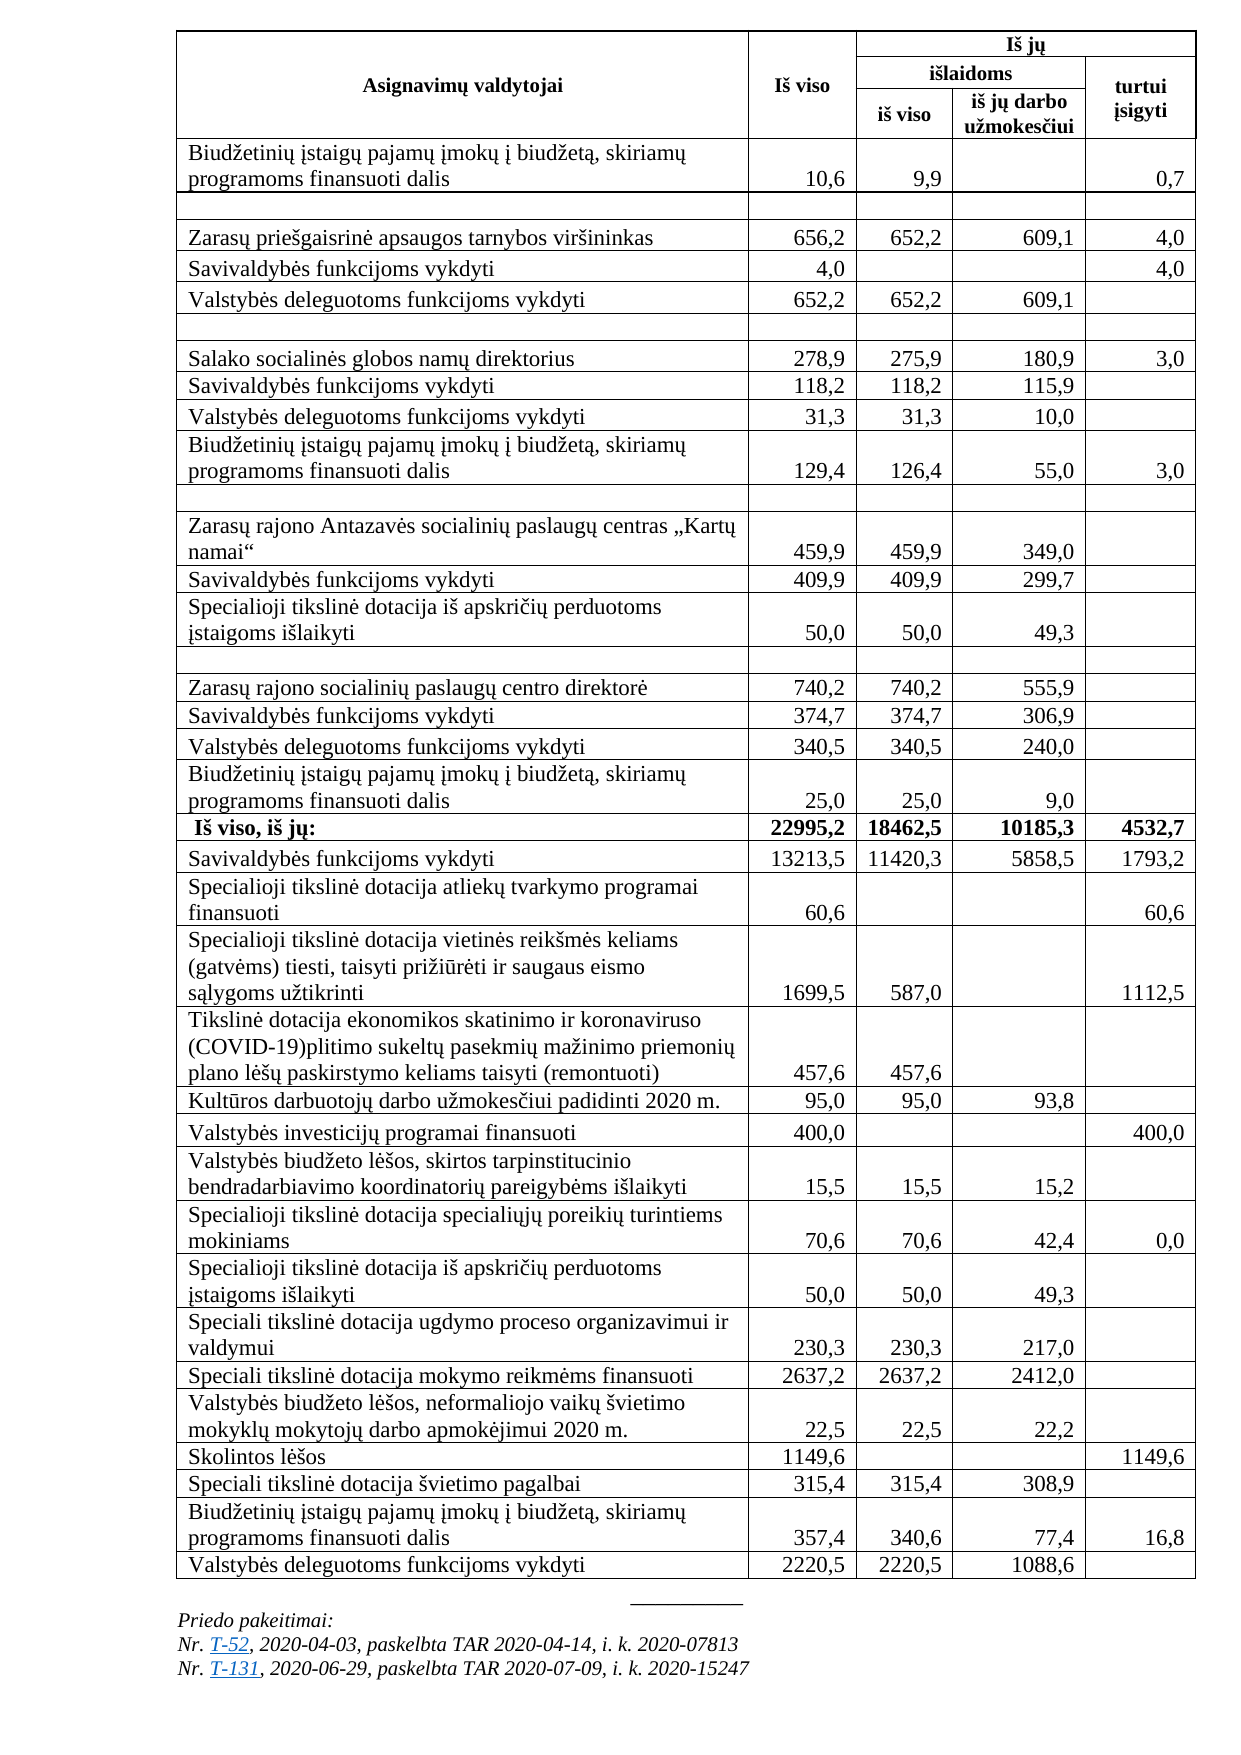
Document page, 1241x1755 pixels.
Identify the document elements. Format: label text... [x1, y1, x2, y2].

table_cell [749, 193, 856, 219]
table_cell 42,4 [953, 1201, 1085, 1253]
table_cell 240,0 [953, 729, 1085, 759]
table_cell [1086, 1389, 1195, 1442]
table_cell 10,6 [749, 139, 856, 191]
table_cell 275,9 [857, 341, 952, 371]
table_cell [857, 251, 952, 281]
text Nr. T-131, 2020-06-29, paskelbta TAR 2020-07-09, i. k. 2020-15247 [177, 1656, 1196, 1680]
table_cell 15,5 [749, 1147, 856, 1199]
table_cell 11420,3 [857, 841, 952, 872]
table_cell [1086, 1087, 1195, 1113]
table_cell [857, 314, 952, 340]
table_cell 555,9 [953, 674, 1085, 701]
table_cell iš viso [857, 89, 952, 138]
table_cell Savivaldybės funkcijoms vykdyti [177, 251, 748, 281]
table_cell [953, 1007, 1085, 1086]
table_cell [177, 193, 748, 219]
table_cell 5858,5 [953, 841, 1085, 872]
table_cell [749, 314, 856, 340]
table_cell 652,2 [857, 220, 952, 250]
table_cell 217,0 [953, 1308, 1085, 1361]
table_cell 9,9 [857, 139, 952, 191]
table_cell [177, 485, 748, 511]
table_cell 55,0 [953, 431, 1085, 483]
table_cell 609,1 [953, 220, 1085, 250]
table_cell [857, 647, 952, 673]
table_cell [1086, 647, 1195, 673]
table_cell Zarasų rajono Antazavės socialinių paslaugų centras „Kartų namai“ [177, 512, 748, 565]
table_cell 400,0 [749, 1114, 856, 1146]
table_cell Speciali tikslinė dotacija mokymo reikmėms finansuoti [177, 1362, 748, 1388]
table_cell 740,2 [857, 674, 952, 701]
table_cell 22,5 [857, 1389, 952, 1442]
table_cell Specialioji tikslinė dotacija iš apskričių perduotoms įstaigoms išlaikyti [177, 593, 748, 646]
table_cell 9,0 [953, 760, 1085, 813]
table_cell Iš viso, iš jų: [177, 814, 748, 840]
table_cell Biudžetinių įstaigų pajamų įmokų į biudžetą, skiriamų programoms finansuoti dalis [177, 760, 748, 813]
table_cell 340,6 [857, 1498, 952, 1551]
table_header Iš viso [749, 32, 856, 138]
table_cell [1086, 674, 1195, 701]
table_cell [1086, 1254, 1195, 1307]
table_cell 180,9 [953, 341, 1085, 371]
table_cell 374,7 [749, 702, 856, 728]
table_cell 25,0 [857, 760, 952, 813]
table_cell 10,0 [953, 400, 1085, 430]
table_cell Valstybės deleguotoms funkcijoms vykdyti [177, 400, 748, 430]
table_cell [1086, 512, 1195, 565]
table_cell [953, 926, 1085, 1006]
table_cell [1086, 1308, 1195, 1361]
table_cell Biudžetinių įstaigų pajamų įmokų į biudžetą, skiriamų programoms finansuoti dalis [177, 431, 748, 483]
text Nr. T-52, 2020-04-03, paskelbta TAR 2020-04-14, i. k. 2020-07813 [177, 1632, 1196, 1656]
table_cell 349,0 [953, 512, 1085, 565]
table_cell 340,5 [857, 729, 952, 759]
table_cell išlaidoms [857, 57, 1085, 87]
table_cell Valstybės deleguotoms funkcijoms vykdyti [177, 282, 748, 312]
table_cell [749, 485, 856, 511]
table_cell Speciali tikslinė dotacija ugdymo proceso organizavimui ir valdymui [177, 1308, 748, 1361]
table_cell [1086, 1470, 1195, 1497]
table_cell 459,9 [749, 512, 856, 565]
table_cell 308,9 [953, 1470, 1085, 1497]
table_cell [1086, 1362, 1195, 1388]
table_cell 118,2 [749, 372, 856, 398]
table_cell 315,4 [749, 1470, 856, 1497]
table_cell 129,4 [749, 431, 856, 483]
text _________ [177, 1579, 1196, 1608]
table_cell [857, 485, 952, 511]
table_cell [1086, 1007, 1195, 1086]
table_cell [1086, 372, 1195, 398]
table_cell [953, 873, 1085, 925]
table_cell 4,0 [1086, 251, 1195, 281]
table_cell 1149,6 [749, 1443, 856, 1469]
table_cell Biudžetinių įstaigų pajamų įmokų į biudžetą, skiriamų programoms finansuoti dalis [177, 1498, 748, 1551]
table_cell 740,2 [749, 674, 856, 701]
table_cell 230,3 [749, 1308, 856, 1361]
table_cell 278,9 [749, 341, 856, 371]
table_cell Zarasų priešgaisrinė apsaugos tarnybos viršininkas [177, 220, 748, 250]
table_cell 409,9 [749, 566, 856, 592]
table_cell 656,2 [749, 220, 856, 250]
table_cell [1086, 282, 1195, 312]
table_cell [953, 485, 1085, 511]
table_header Asignavimų valdytojai [177, 32, 748, 138]
table_cell 3,0 [1086, 431, 1195, 483]
table_cell 2220,5 [857, 1552, 952, 1578]
table_cell Savivaldybės funkcijoms vykdyti [177, 841, 748, 872]
table_cell Valstybės deleguotoms funkcijoms vykdyti [177, 1552, 748, 1578]
table_cell 1112,5 [1086, 926, 1195, 1006]
table_cell Zarasų rajono socialinių paslaugų centro direktorė [177, 674, 748, 701]
table_cell Savivaldybės funkcijoms vykdyti [177, 702, 748, 728]
table_cell 1699,5 [749, 926, 856, 1006]
table_cell 15,5 [857, 1147, 952, 1199]
table_cell 49,3 [953, 593, 1085, 646]
table_cell Skolintos lėšos [177, 1443, 748, 1469]
table_cell 77,4 [953, 1498, 1085, 1551]
table_cell 409,9 [857, 566, 952, 592]
table_cell Tikslinė dotacija ekonomikos skatinimo ir koronaviruso (COVID-19)plitimo sukeltų pasekmių mažinimo priemonių plano lėšų paskirstymo keliams taisyti (remontuoti) [177, 1007, 748, 1086]
table_cell 49,3 [953, 1254, 1085, 1307]
table_cell [953, 251, 1085, 281]
table_cell 299,7 [953, 566, 1085, 592]
table_cell 652,2 [749, 282, 856, 312]
table_cell [1086, 593, 1195, 646]
table_cell 95,0 [857, 1087, 952, 1113]
table_cell Specialioji tikslinė dotacija atliekų tvarkymo programai finansuoti [177, 873, 748, 925]
table_cell 18462,5 [857, 814, 952, 840]
table_cell 400,0 [1086, 1114, 1195, 1146]
table_cell 60,6 [1086, 873, 1195, 925]
table_cell 70,6 [749, 1201, 856, 1253]
table_cell Specialioji tikslinė dotacija iš apskričių perduotoms įstaigoms išlaikyti [177, 1254, 748, 1307]
table_cell 306,9 [953, 702, 1085, 728]
table_cell 609,1 [953, 282, 1085, 312]
table_cell 13213,5 [749, 841, 856, 872]
table_cell 15,2 [953, 1147, 1085, 1199]
table_cell 459,9 [857, 512, 952, 565]
table_cell [857, 1443, 952, 1469]
table_cell Valstybės biudžeto lėšos, skirtos tarpinstitucinio bendradarbiavimo koordinatorių pareigybėms išlaikyti [177, 1147, 748, 1199]
table_cell 2637,2 [857, 1362, 952, 1388]
table_cell Specialioji tikslinė dotacija specialiųjų poreikių turintiems mokiniams [177, 1201, 748, 1253]
table_cell [1086, 729, 1195, 759]
table_cell [953, 139, 1085, 191]
table_cell 2220,5 [749, 1552, 856, 1578]
table_cell [1086, 702, 1195, 728]
table_cell 93,8 [953, 1087, 1085, 1113]
table_cell 1088,6 [953, 1552, 1085, 1578]
table_cell [1086, 566, 1195, 592]
table_cell 70,6 [857, 1201, 952, 1253]
table_cell 25,0 [749, 760, 856, 813]
table_cell 374,7 [857, 702, 952, 728]
table_cell 2412,0 [953, 1362, 1085, 1388]
table_cell Savivaldybės funkcijoms vykdyti [177, 566, 748, 592]
table_cell 1149,6 [1086, 1443, 1195, 1469]
table_cell 95,0 [749, 1087, 856, 1113]
table_cell [953, 1443, 1085, 1469]
table_cell iš jų darbo užmokesčiui [953, 89, 1085, 138]
table_cell 126,4 [857, 431, 952, 483]
table_cell [857, 1114, 952, 1146]
text Priedo pakeitimai: [177, 1608, 1196, 1632]
table_cell 60,6 [749, 873, 856, 925]
table_cell [857, 873, 952, 925]
table_cell 0,0 [1086, 1201, 1195, 1253]
table_cell [1086, 760, 1195, 813]
table_cell 22,5 [749, 1389, 856, 1442]
table_cell [953, 647, 1085, 673]
table_cell [1086, 485, 1195, 511]
table_cell [953, 314, 1085, 340]
table_cell 115,9 [953, 372, 1085, 398]
table_cell Speciali tikslinė dotacija švietimo pagalbai [177, 1470, 748, 1497]
table_cell 457,6 [857, 1007, 952, 1086]
table_cell 1793,2 [1086, 841, 1195, 872]
table_cell 22,2 [953, 1389, 1085, 1442]
table_cell 4532,7 [1086, 814, 1195, 840]
table_cell turtui įsigyti [1086, 57, 1195, 138]
table_cell 50,0 [857, 1254, 952, 1307]
table_cell [177, 314, 748, 340]
table_cell 50,0 [749, 1254, 856, 1307]
table_header Iš jų [857, 32, 1195, 56]
table_cell Biudžetinių įstaigų pajamų įmokų į biudžetą, skiriamų programoms finansuoti dalis [177, 139, 748, 191]
table_cell [1086, 314, 1195, 340]
table_cell 340,5 [749, 729, 856, 759]
table_cell [1086, 1552, 1195, 1578]
table_cell 357,4 [749, 1498, 856, 1551]
table_cell 22995,2 [749, 814, 856, 840]
table_cell Savivaldybės funkcijoms vykdyti [177, 372, 748, 398]
table_cell 50,0 [857, 593, 952, 646]
table_cell 2637,2 [749, 1362, 856, 1388]
table_cell 230,3 [857, 1308, 952, 1361]
table_cell Valstybės deleguotoms funkcijoms vykdyti [177, 729, 748, 759]
table_cell 4,0 [1086, 220, 1195, 250]
table_cell 118,2 [857, 372, 952, 398]
table_cell [953, 193, 1085, 219]
table_cell 0,7 [1086, 139, 1195, 191]
table_cell [1086, 400, 1195, 430]
table_cell Valstybės biudžeto lėšos, neformaliojo vaikų švietimo mokyklų mokytojų darbo apmokėjimui 2020 m. [177, 1389, 748, 1442]
table_cell [1086, 193, 1195, 219]
table_cell Kultūros darbuotojų darbo užmokesčiui padidinti 2020 m. [177, 1087, 748, 1113]
table_cell 31,3 [857, 400, 952, 430]
table_cell [1086, 1147, 1195, 1199]
table_cell Valstybės investicijų programai finansuoti [177, 1114, 748, 1146]
table_cell Specialioji tikslinė dotacija vietinės reikšmės keliams (gatvėms) tiesti, taisyti prižiūrėti ir saugaus eismo sąlygoms užtikrinti [177, 926, 748, 1006]
table_cell 16,8 [1086, 1498, 1195, 1551]
table_cell 4,0 [749, 251, 856, 281]
table_cell 10185,3 [953, 814, 1085, 840]
table_cell Salako socialinės globos namų direktorius [177, 341, 748, 371]
table_cell [749, 647, 856, 673]
table_cell 457,6 [749, 1007, 856, 1086]
table_cell 3,0 [1086, 341, 1195, 371]
table_cell 587,0 [857, 926, 952, 1006]
table_cell 50,0 [749, 593, 856, 646]
table_cell 652,2 [857, 282, 952, 312]
table_cell [953, 1114, 1085, 1146]
table_cell [857, 193, 952, 219]
table_cell 31,3 [749, 400, 856, 430]
table_cell [177, 647, 748, 673]
table_cell 315,4 [857, 1470, 952, 1497]
